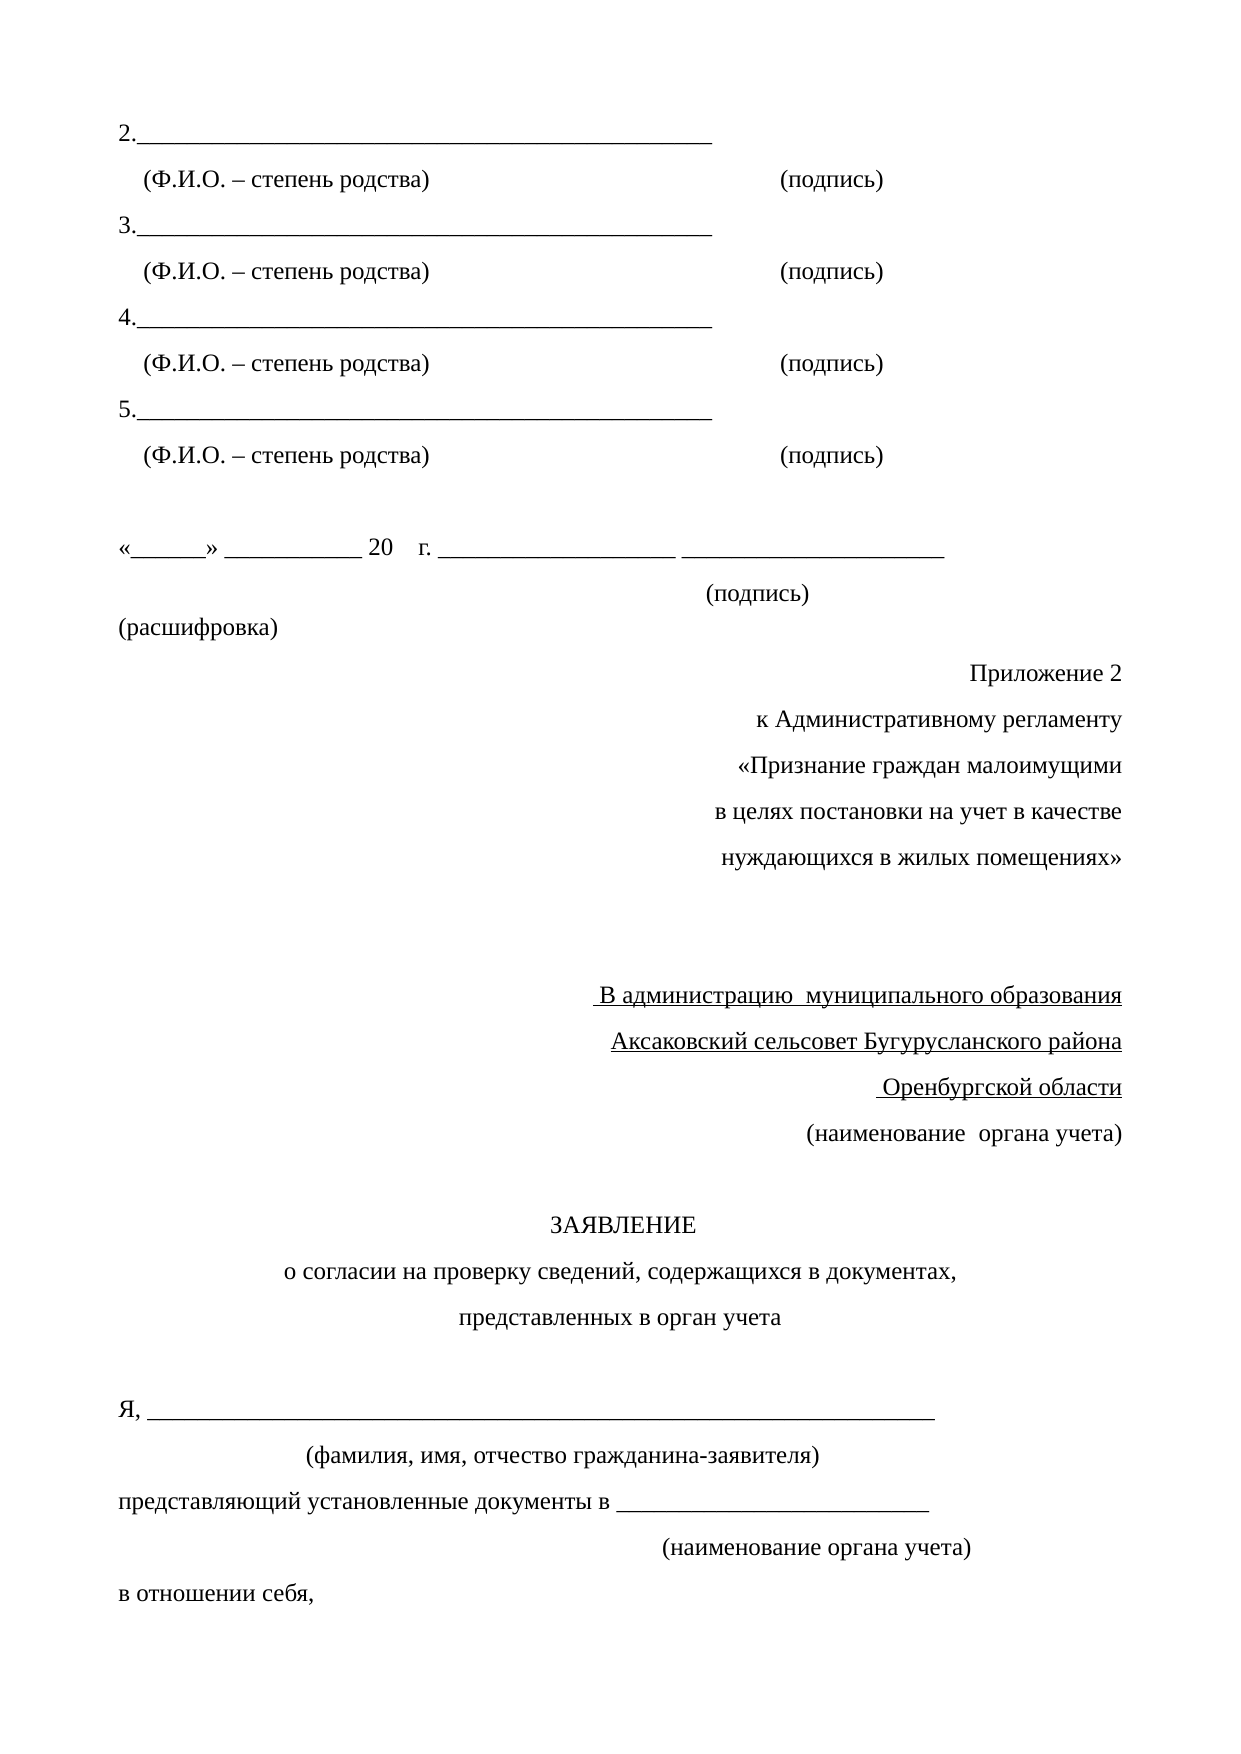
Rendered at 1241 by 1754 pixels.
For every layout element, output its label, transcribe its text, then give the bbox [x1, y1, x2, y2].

text 5.______________________________________________ [118, 394, 1122, 423]
text в отношении себя, [118, 1578, 1122, 1607]
text (подпись) (расшифровка) [118, 578, 1122, 640]
text (Ф.И.О. – степень родства) (подпись) [118, 256, 1122, 285]
text 4.______________________________________________ [118, 302, 1122, 331]
text Приложение 2 [118, 658, 1122, 686]
text (наименование органа учета) [118, 1118, 1122, 1147]
text представляющий установленные документы в _________________________ [118, 1486, 1122, 1515]
text представленных в орган учета [118, 1302, 1122, 1331]
text (фамилия, имя, отчество гражданина-заявителя) [118, 1440, 1122, 1469]
text к Административному регламенту [118, 704, 1122, 732]
text В администрацию муниципального образования [118, 980, 1122, 1009]
text Оренбургской области [118, 1072, 1122, 1101]
text нуждающихся в жилых помещениях» [118, 842, 1122, 871]
text 2.______________________________________________ [118, 118, 1122, 147]
text «______» ___________ 20 г. ___________________ _____________________ [118, 532, 1122, 561]
text ЗАЯВЛЕНИЕ [118, 1210, 1122, 1239]
text (Ф.И.О. – степень родства) (подпись) [118, 348, 1122, 377]
text Я, _______________________________________________________________ [118, 1394, 1122, 1423]
text (Ф.И.О. – степень родства) (подпись) [118, 164, 1122, 193]
text «Признание граждан малоимущими [118, 750, 1122, 778]
text 3.______________________________________________ [118, 210, 1122, 239]
text (Ф.И.О. – степень родства) (подпись) [118, 440, 1122, 469]
text (наименование органа учета) [118, 1532, 1122, 1561]
text Аксаковский сельсовет Бугурусланского района [118, 1026, 1122, 1055]
text в целях постановки на учет в качестве [118, 796, 1122, 824]
text о согласии на проверку сведений, содержащихся в документах, [118, 1256, 1122, 1285]
